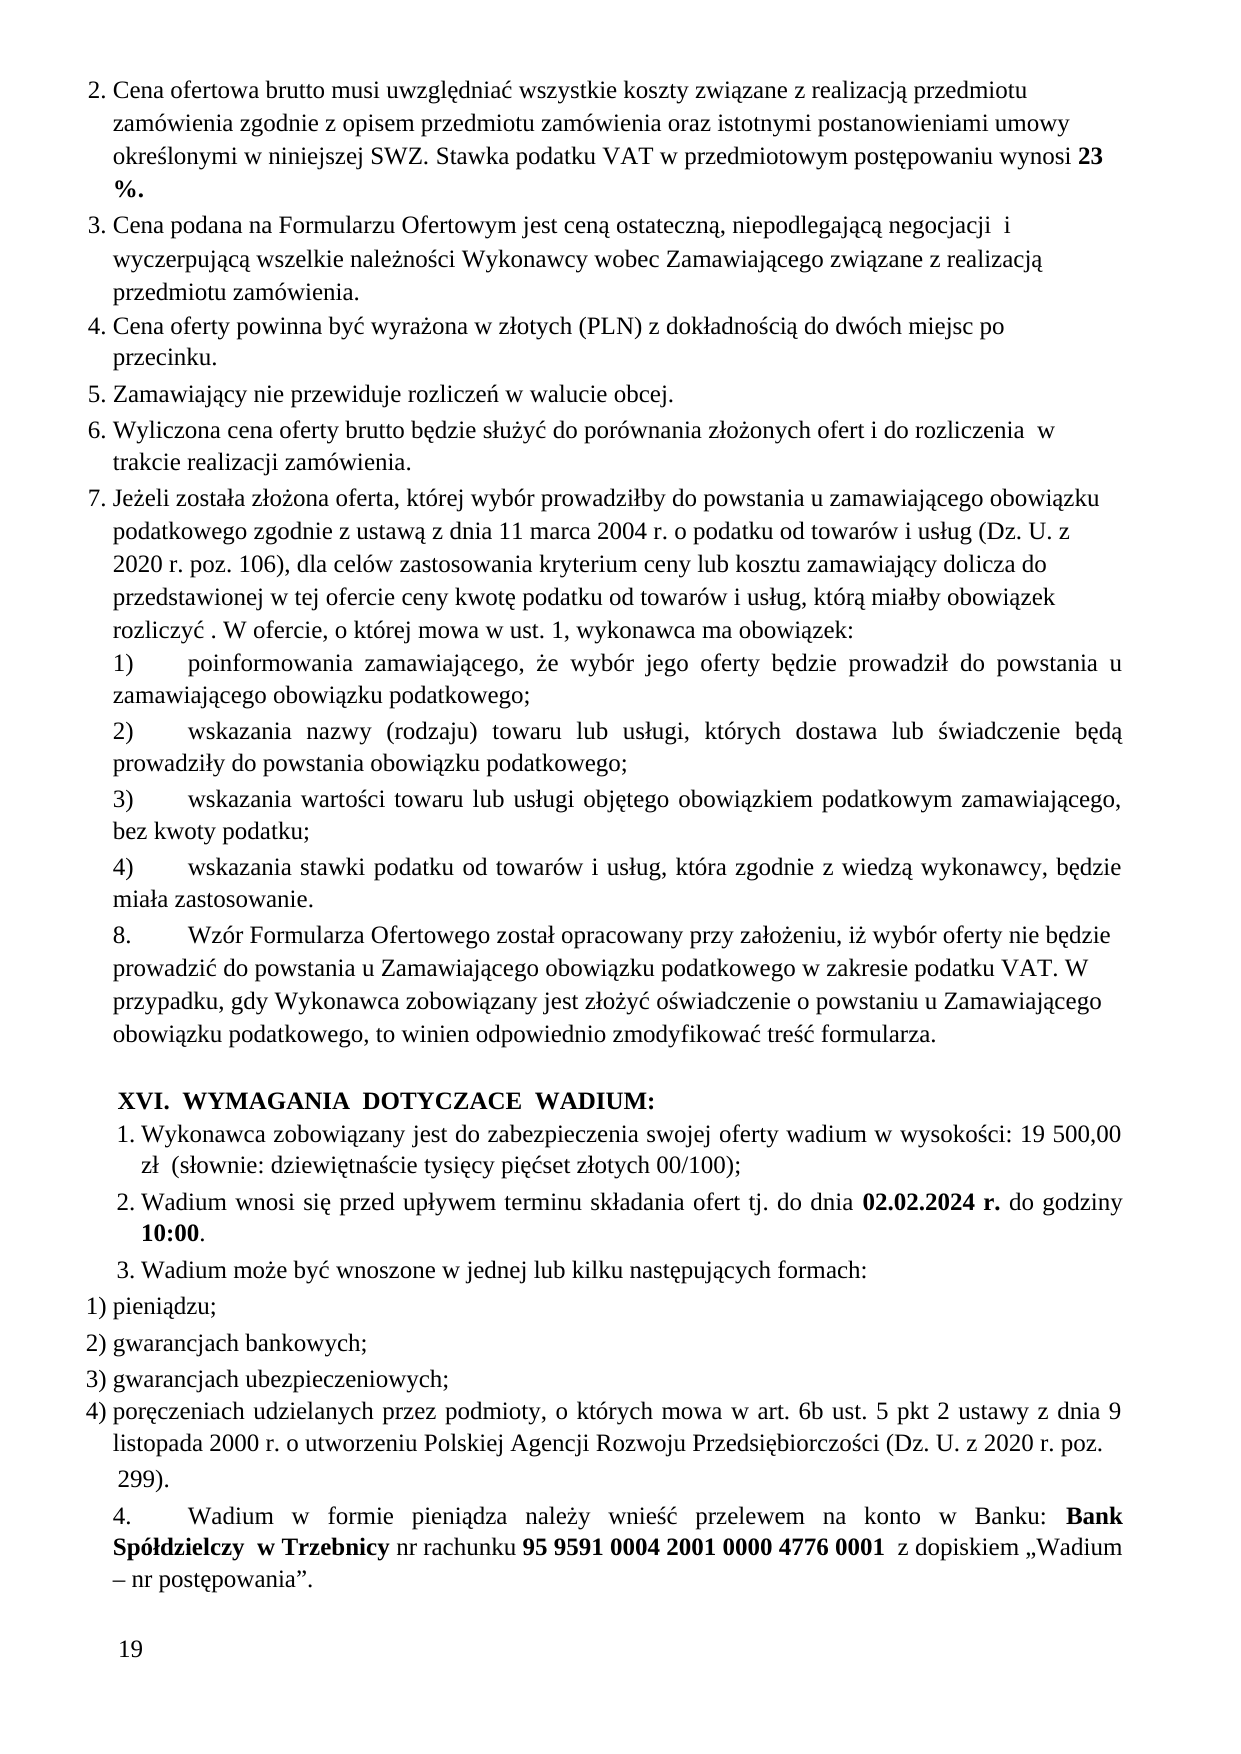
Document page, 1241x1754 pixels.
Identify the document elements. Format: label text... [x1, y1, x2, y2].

list Wadium w formie pieniądza należy wnieść przelewem na konto w Banku: Bank Spółdzielczy w Trzebnicy nr rachunku 95 9591 0004 2001 0000 4776 0001 z dopiskiem „Wadium – nr postępowania”. [113, 1501, 1123, 1593]
list pieniądzu; [86, 1291, 1123, 1320]
list Wadium wnosi się przed upływem terminu składania ofert tj. do dnia 02.02.2024 r. do godziny 10:00. [116, 1187, 1123, 1247]
text XVI. WYMAGANIA DOTYCZACE WADIUM: [117, 1086, 1144, 1115]
list poręczeniach udzielanych przez podmioty, o których mowa w art. 6b ust. 5 pkt 2 ustawy z dnia 9 listopada 2000 r. o utworzeniu Polskiej Agencji Rozwoju Przedsiębiorczości (Dz. U. z 2020 r. poz. [86, 1396, 1123, 1457]
list wskazania stawki podatku od towarów i usług, która zgodnie z wiedzą wykonawcy, będzie miała zastosowanie. [113, 852, 1123, 913]
list Cena ofertowa brutto musi uwzględniać wszystkie koszty związane z realizacją przedmiotu zamówienia zgodnie z opisem przedmiotu zamówienia oraz istotnymi postanowieniami umowy określonymi w niniejszej SWZ. Stawka podatku VAT w przedmiotowym postępowaniu wynosi 23 %. [88, 75, 1112, 203]
list Wyliczona cena oferty brutto będzie służyć do porównania złożonych ofert i do rozliczenia w trakcie realizacji zamówienia. [88, 415, 1112, 476]
list poinformowania zamawiającego, że wybór jego oferty będzie prowadził do powstania u zamawiającego obowiązku podatkowego; [113, 648, 1123, 709]
list Cena oferty powinna być wyrażona w złotych (PLN) z dokładnością do dwóch miejsc po przecinku. [88, 311, 1112, 371]
text 299). [117, 1464, 1123, 1493]
list Wzór Formularza Ofertowego został opracowany przy założeniu, iż wybór oferty nie będzie prowadzić do powstania u Zamawiającego obowiązku podatkowego w zakresie podatku VAT. W przypadku, gdy Wykonawca zobowiązany jest złożyć oświadczenie o powstaniu u Zamawiającego obowiązku podatkowego, to winien odpowiednio zmodyfikować treść formularza. [113, 920, 1122, 1048]
list Wykonawca zobowiązany jest do zabezpieczenia swojej oferty wadium w wysokości: 19 500,00 zł (słownie: dziewiętnaście tysięcy pięćset złotych 00/100); [116, 1119, 1123, 1179]
list gwarancjach bankowych; [86, 1328, 1123, 1356]
list wskazania wartości towaru lub usługi objętego obowiązkiem podatkowym zamawiającego, bez kwoty podatku; [113, 784, 1123, 845]
list gwarancjach ubezpieczeniowych; [86, 1364, 1123, 1393]
list Jeżeli została złożona oferta, której wybór prowadziłby do powstania u zamawiającego obowiązku podatkowego zgodnie z ustawą z dnia 11 marca 2004 r. o podatku od towarów i usług (Dz. U. z 2020 r. poz. 106), dla celów zastosowania kryterium ceny lub kosztu zamawiający dolicza do przedstawionej w tej ofercie ceny kwotę podatku od towarów i usług, którą miałby obowiązek rozliczyć . W ofercie, o której mowa w ust. 1, wykonawca ma obowiązek: [88, 483, 1112, 644]
list Zamawiający nie przewiduje rozliczeń w walucie obcej. [88, 379, 1112, 407]
list Cena podana na Formularzu Ofertowym jest ceną ostateczną, niepodlegającą negocjacji i wyczerpującą wszelkie należności Wykonawcy wobec Zamawiającego związane z realizacją przedmiotu zamówienia. [88, 211, 1112, 305]
list Wadium może być wnoszone w jednej lub kilku następujących formach: [116, 1255, 1123, 1283]
list wskazania nazwy (rodzaju) towaru lub usługi, których dostawa lub świadczenie będą prowadziły do powstania obowiązku podatkowego; [113, 716, 1123, 777]
